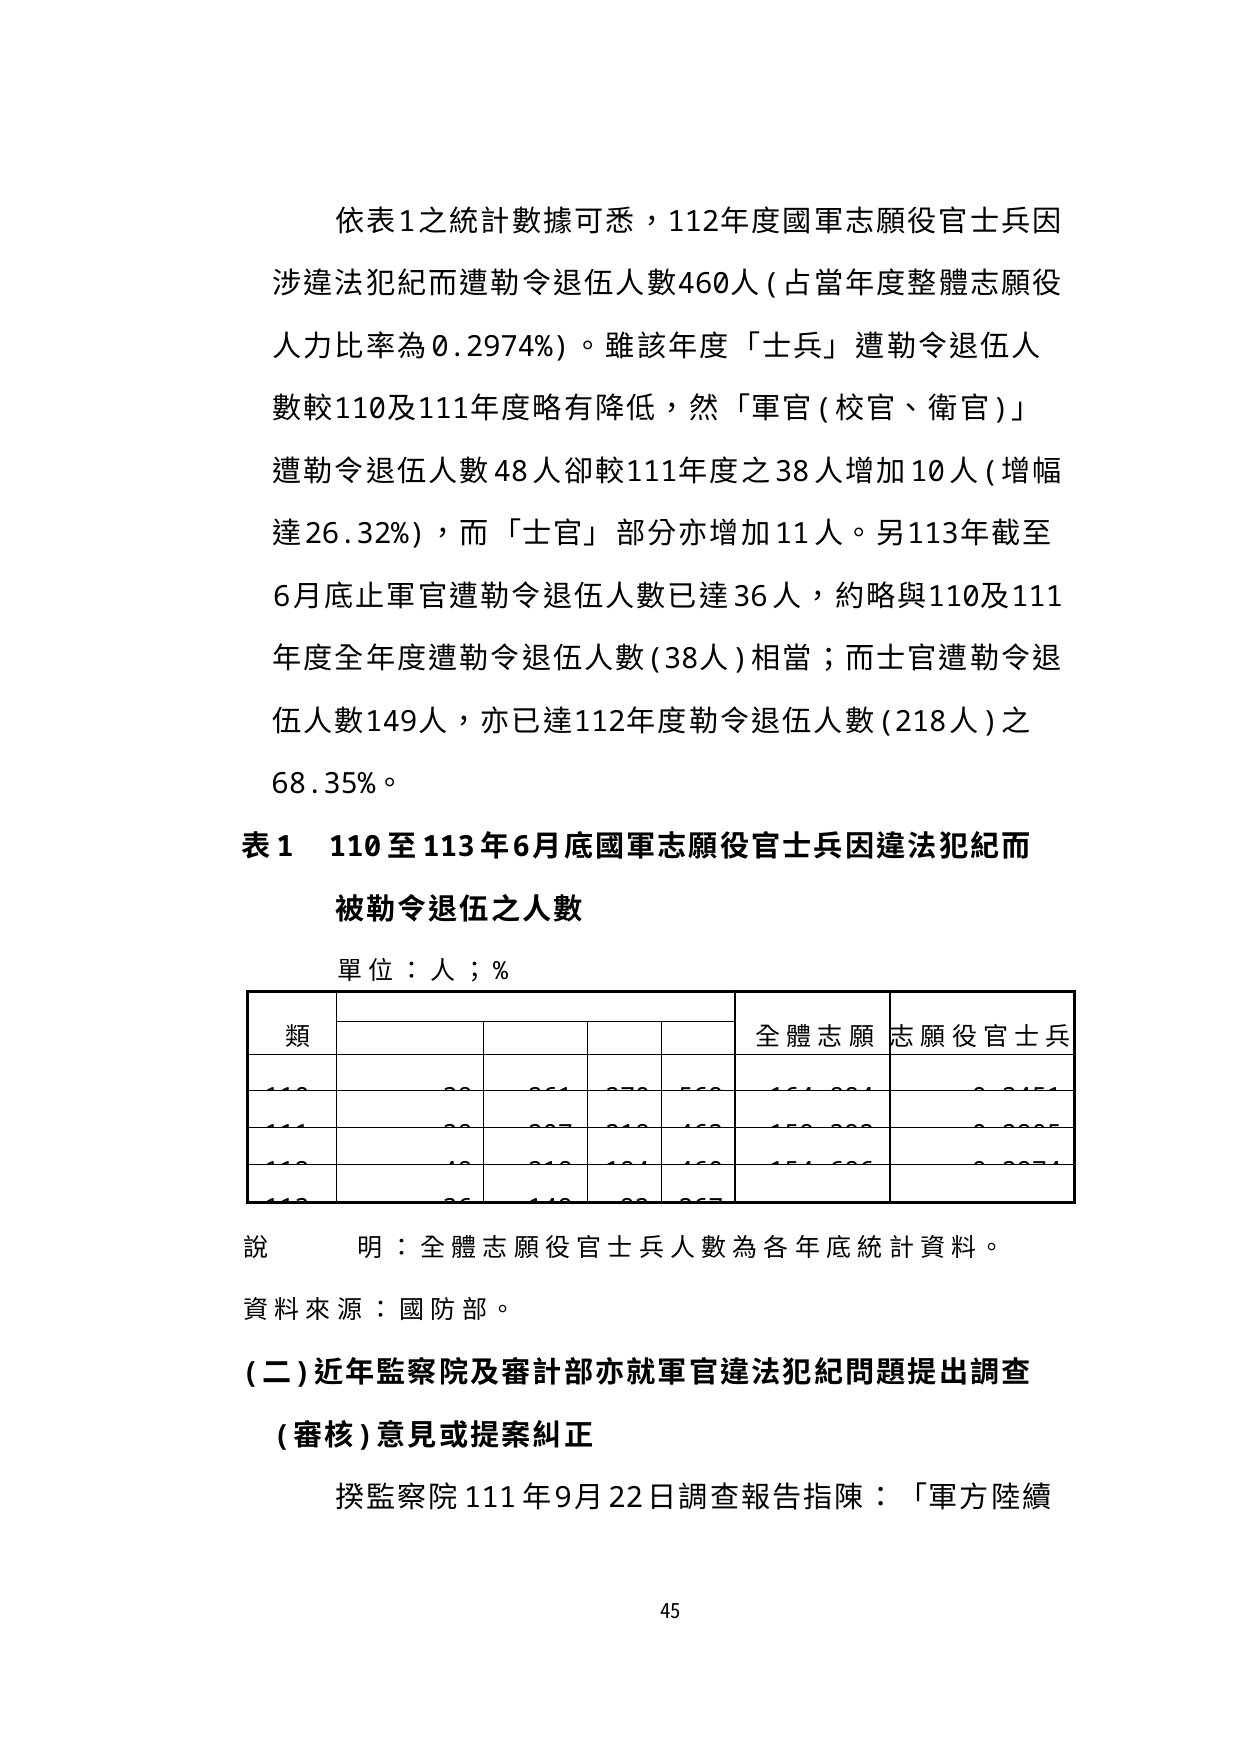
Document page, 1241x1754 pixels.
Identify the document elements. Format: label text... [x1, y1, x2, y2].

table_cell 合計 [662, 1022, 734, 1053]
table_cell 207 [484, 1091, 587, 1127]
table_cell 0.2974 [891, 1128, 1073, 1164]
table_header 被勒令退伍之人數 [337, 993, 734, 1021]
text 資料來源：國防部。 [202, 1266, 1063, 1329]
table_cell 154,686 [736, 1128, 889, 1164]
table_cell - [736, 1165, 889, 1201]
text 揆監察院111年9月22日調查報告指陳：「軍方陸續發生高階軍官涉貪舞弊案…針對高階軍官法紀教育及督考，國防部及所屬單位均未落實，主管監督機制失靈，核有疏失。」113年2月19日亦就「國防部軍備局生產製造中心第205廠工務中心前上校工務長○等…涉犯不違背職務收受不正利益罪，物料供應室前上校主任○等…涉足有女陪侍不正當場所，違法違紀人員眾多，違失行為時間長達1年，軍紀不佳，機關內部控制鬆散，…。」提案糾正；另審計部於112年度中央政府總決算審核報告亦提出「軍官因怠忽職守、行為不檢等受懲罰案件增加…。」、「…108年至112年6月國軍肇生貪污案件人數共計18人…主要為軍官階級(將、校、尉級)，占61.11%…。涉犯偽造文書案件人數共計23人，且自110年度起逐年攀升，112上半年度之肇案人數為110年度肇案人數之2.5倍…。」等意見。 [266, 1454, 1063, 1516]
text (二)近年監察院及審計部亦就軍官違法犯紀問題提出調查(審核)意見或提案糾正 [236, 1329, 1063, 1454]
table_cell 0.3451 [891, 1055, 1073, 1090]
table_cell 267 [662, 1165, 734, 1201]
table_cell 士官 [484, 1022, 587, 1053]
table_cell 校官、尉官 [337, 1022, 483, 1053]
table_header 志願役官士兵遭勒令退伍比率 [891, 993, 1073, 1053]
table_header 全體志願役官士兵人數 [736, 993, 889, 1053]
text 說 明：全體志願役官士兵人數為各年底統計資料。 [202, 1204, 1063, 1266]
table_cell 270 [588, 1055, 661, 1090]
table_cell 110 [249, 1055, 336, 1090]
text 依表1之統計數據可悉，112年度國軍志願役官士兵因涉違法犯紀而遭勒令退伍人數460人(占當年度整體志願役人力比率為0.2974%)。雖該年度「士兵」遭勒令退伍人數較110及111年度略有降低，然「軍官(校官、衛官)」遭勒令退伍人數48人卻較111年度之38人增加10人(增幅達26.32%)，而「士官」部分亦增加11人。另113年截至6月底止軍官遭勒令退伍人數已達36人，約略與110及111年度全年度遭勒令退伍人數(38人)相當；而士官遭勒令退伍人數149人，亦已達112年度勒令退伍人數(218人)之68.35%。 [266, 177, 1063, 802]
table_cell 38 [337, 1055, 483, 1090]
table_cell 112 [249, 1128, 336, 1164]
table_cell 218 [588, 1091, 661, 1127]
table_cell 460 [662, 1128, 734, 1164]
table_cell 463 [662, 1091, 734, 1127]
table_cell - [891, 1165, 1073, 1201]
table_cell 569 [662, 1055, 734, 1090]
table_cell 0.2905 [891, 1091, 1073, 1127]
table_cell 48 [337, 1128, 483, 1164]
table_cell 113 [249, 1165, 336, 1201]
table_cell 38 [337, 1091, 483, 1127]
text 表1 110至113年6月底國軍志願役官士兵因違法犯紀而被勒令退伍之人數 單位：人；% [236, 802, 1058, 990]
table_cell 36 [337, 1165, 483, 1201]
table_cell 194 [588, 1128, 661, 1164]
table_cell 261 [484, 1055, 587, 1090]
table_cell 111 [249, 1091, 336, 1127]
table_cell 82 [588, 1165, 661, 1201]
table_cell 159,392 [736, 1091, 889, 1127]
table_cell 士兵 [588, 1022, 661, 1053]
table_cell 164,884 [736, 1055, 889, 1090]
table_header 類別 年度 [249, 993, 336, 1053]
table_cell 218 [484, 1128, 587, 1164]
table_cell 149 [484, 1165, 587, 1201]
